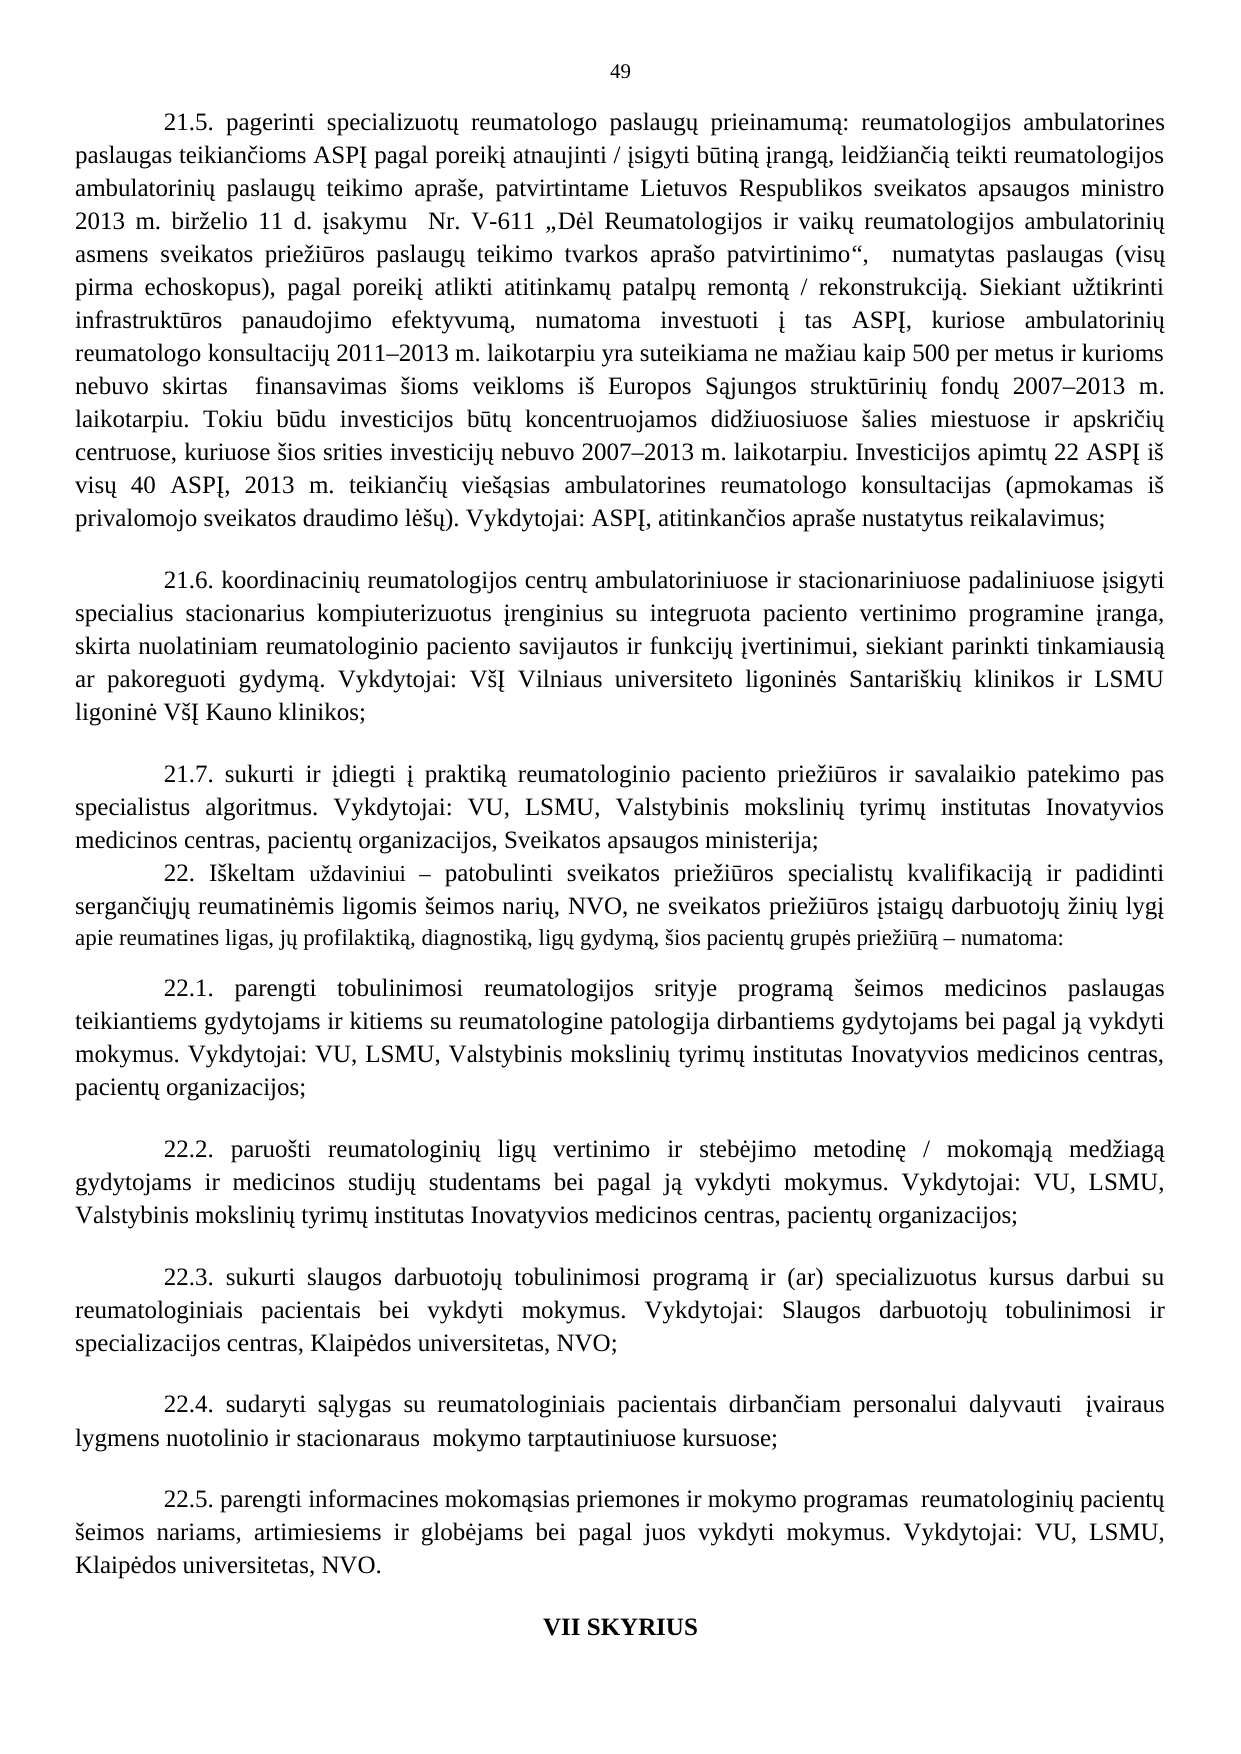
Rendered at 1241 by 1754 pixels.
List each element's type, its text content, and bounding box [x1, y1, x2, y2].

text 22.5. parengti informacines mokomąsias priemones ir mokymo programas reumatologinių pacientų šeimos nariams, artimiesiems ir globėjams bei pagal juos vykdyti mokymus. Vykdytojai: VU, LSMU, Klaipėdos universitetas, NVO. [75, 1484, 1166, 1579]
text 22.2. paruošti reumatologinių ligų vertinimo ir stebėjimo metodinę / mokomąją medžiagą gydytojams ir medicinos studijų studentams bei pagal ją vykdyti mokymus. Vykdytojai: VU, LSMU, Valstybinis mokslinių tyrimų institutas Inovatyvios medicinos centras, pacientų organizacijos; [75, 1134, 1166, 1229]
text 21.5. pagerinti specializuotų reumatologo paslaugų prieinamumą: reumatologijos ambulatorines paslaugas teikiančioms ASPĮ pagal poreikį atnaujinti / įsigyti būtiną įrangą, leidžiančią teikti reumatologijos ambulatorinių paslaugų teikimo apraše, patvirtintame Lietuvos Respublikos sveikatos apsaugos ministro 2013 m. birželio 11 d. įsakymu Nr. V-611 „Dėl Reumatologijos ir vaikų reumatologijos ambulatorinių asmens sveikatos priežiūros paslaugų teikimo tvarkos aprašo patvirtinimo“, numatytas paslaugas (visų pirma echoskopus), pagal poreikį atlikti atitinkamų patalpų remontą / rekonstrukciją. Siekiant užtikrinti infrastruktūros panaudojimo efektyvumą, numatoma investuoti į tas ASPĮ, kuriose ambulatorinių reumatologo konsultacijų 2011–2013 m. laikotarpiu yra suteikiama ne mažiau kaip 500 per metus ir kurioms nebuvo skirtas finansavimas šioms veikloms iš Europos Sąjungos struktūrinių fondų 2007–2013 m. laikotarpiu. Tokiu būdu investicijos būtų koncentruojamos didžiuosiuose šalies miestuose ir apskričių centruose, kuriuose šios srities investicijų nebuvo 2007–2013 m. laikotarpiu. Investicijos apimtų 22 ASPĮ iš visų 40 ASPĮ, 2013 m. teikiančių viešąsias ambulatorines reumatologo konsultacijas (apmokamas iš privalomojo sveikatos draudimo lėšų). Vykdytojai: ASPĮ, atitinkančios apraše nustatytus reikalavimus; [75, 107, 1166, 532]
text 21.7. sukurti ir įdiegti į praktiką reumatologinio paciento priežiūros ir savalaikio patekimo pas specialistus algoritmus. Vykdytojai: VU, LSMU, Valstybinis mokslinių tyrimų institutas Inovatyvios medicinos centras, pacientų organizacijos, Sveikatos apsaugos ministerija; [75, 759, 1166, 854]
text 22.1. parengti tobulinimosi reumatologijos srityje programą šeimos medicinos paslaugas teikiantiems gydytojams ir kitiems su reumatologine patologija dirbantiems gydytojams bei pagal ją vykdyti mokymus. Vykdytojai: VU, LSMU, Valstybinis mokslinių tyrimų institutas Inovatyvios medicinos centras, pacientų organizacijos; [75, 973, 1166, 1101]
text 21.6. koordinacinių reumatologijos centrų ambulatoriniuose ir stacionariniuose padaliniuose įsigyti specialius stacionarius kompiuterizuotus įrenginius su integruota paciento vertinimo programine įranga, skirta nuolatiniam reumatologinio paciento savijautos ir funkcijų įvertinimui, siekiant parinkti tinkamiausią ar pakoreguoti gydymą. Vykdytojai: VšĮ Vilniaus universiteto ligoninės Santariškių klinikos ir LSMU ligoninė VšĮ Kauno klinikos; [75, 565, 1166, 726]
text VII SKYRIUS [75, 1612, 1166, 1641]
text 22. Iškeltam uždaviniui – patobulinti sveikatos priežiūros specialistų kvalifikaciją ir padidinti sergančiųjų reumatinėmis ligomis šeimos narių, NVO, ne sveikatos priežiūros įstaigų darbuotojų žinių lygį apie reumatines ligas, jų profilaktiką, diagnostiką, ligų gydymą, šios pacientų grupės priežiūrą – numatoma: [75, 858, 1166, 950]
text 22.3. sukurti slaugos darbuotojų tobulinimosi programą ir (ar) specializuotus kursus darbui su reumatologiniais pacientais bei vykdyti mokymus. Vykdytojai: Slaugos darbuotojų tobulinimosi ir specializacijos centras, Klaipėdos universitetas, NVO; [75, 1262, 1166, 1357]
text 22.4. sudaryti sąlygas su reumatologiniais pacientais dirbančiam personalui dalyvauti įvairaus lygmens nuotolinio ir stacionaraus mokymo tarptautiniuose kursuose; [75, 1389, 1166, 1451]
